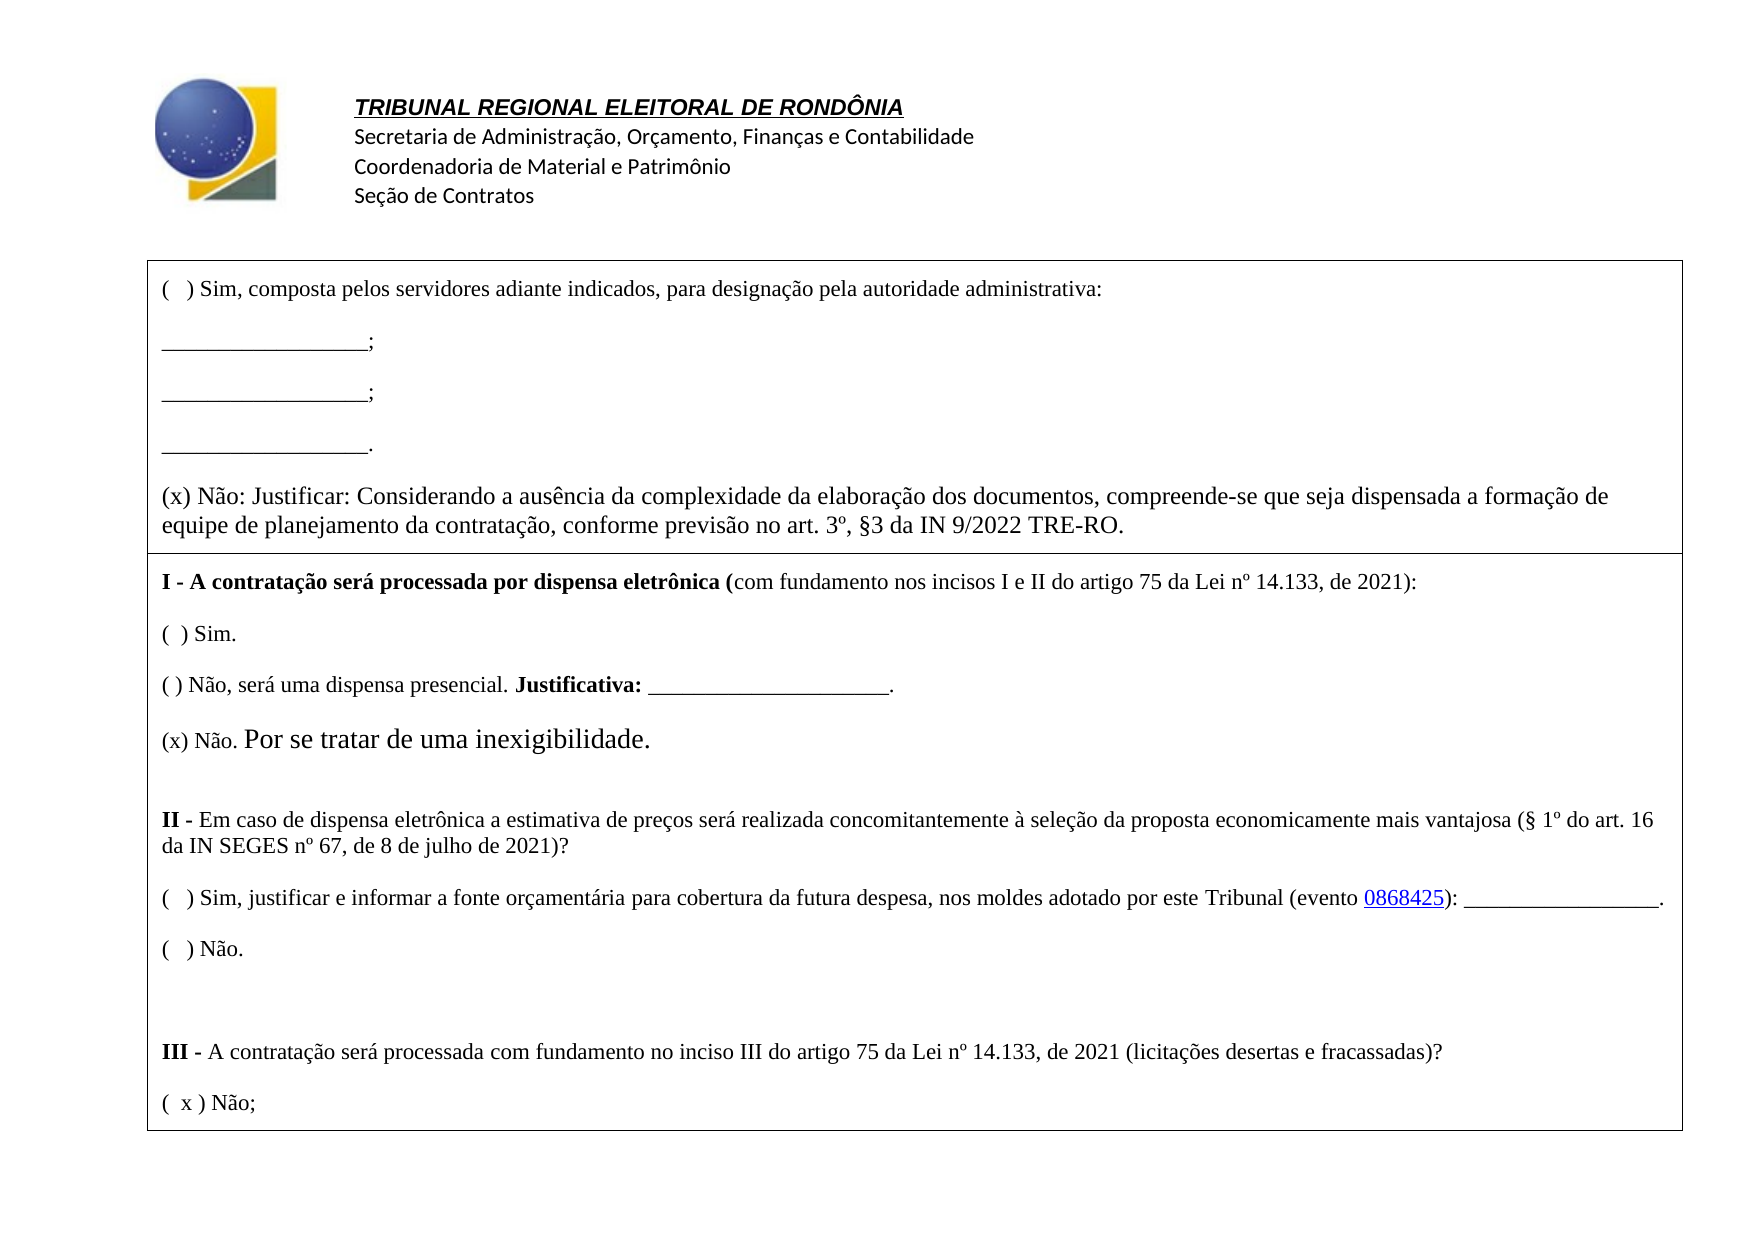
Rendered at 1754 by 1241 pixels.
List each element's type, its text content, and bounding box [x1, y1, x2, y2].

table_cell I - A contratação será processada por dispensa eletrônica (com fundamento nos incisos I e II do artigo 75 da Lei nº 14.133, de 2021): ( ) Sim. ( ) Não, será uma dispensa presencial. Justificativa: _____________________. (x) Não. Por se tratar de uma inexigibilidade. II - Em caso de dispensa eletrônica a estimativa de preços será realizada concomitantemente à seleção da proposta economicamente mais vantajosa (§ 1º do art. 16 da IN SEGES nº 67, de 8 de julho de 2021)? ( ) Sim, justificar e informar a fonte orçamentária para cobertura da futura despesa, nos moldes adotado por este Tribunal (evento 0868425): _________________. ( ) Não. III - A contratação será processada com fundamento no inciso III do artigo 75 da Lei nº 14.133, de 2021 (licitações desertas e fracassadas)? ( x ) Não; [148, 554, 1682, 1130]
table_cell ( ) Sim, composta pelos servidores adiante indicados, para designação pela autoridade administrativa: __________________; __________________; __________________. (x) Não: Justificar: Considerando a ausência da complexidade da elaboração dos documentos, compreende-se que seja dispensada a formação de equipe de planejamento da contratação, conforme previsão no art. 3º, §3 da IN 9/2022 TRE-RO. [148, 261, 1682, 552]
